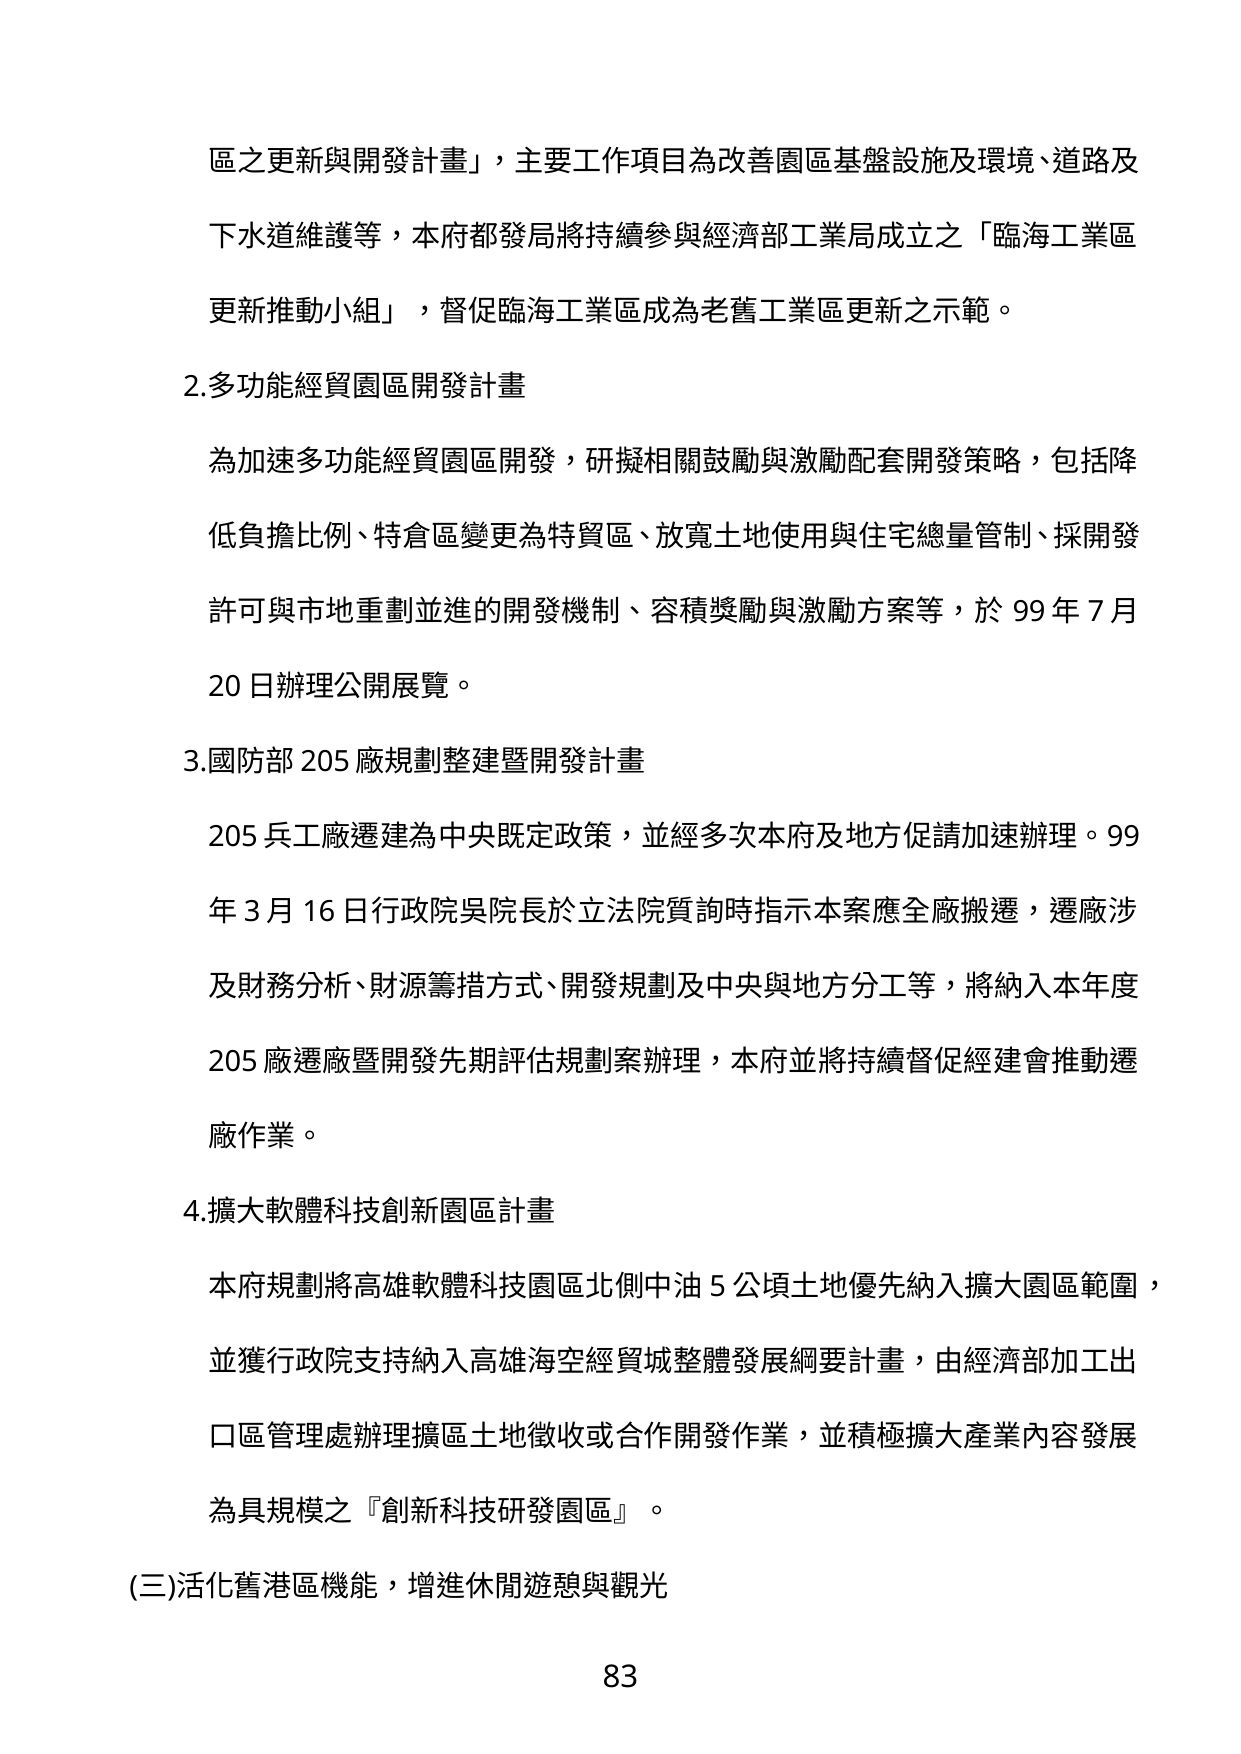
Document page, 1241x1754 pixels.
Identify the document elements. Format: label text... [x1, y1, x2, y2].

text 2.多功能經貿園區開發計畫 [183, 346, 1140, 421]
text 為加速多功能經貿園區開發，研擬相關鼓勵與激勵配套開發策略，包括降低負擔比例、特倉區變更為特貿區、放寬土地使用與住宅總量管制、採開發許可與市地重劃並進的開發機制、容積獎勵與激勵方案等，於99年7月20日辦理公開展覽。 [208, 421, 1140, 721]
text 本府規劃將高雄軟體科技園區北側中油5公頃土地優先納入擴大園區範圍，並獲行政院支持納入高雄海空經貿城整體發展綱要計畫，由經濟部加工出口區管理處辦理擴區土地徵收或合作開發作業，並積極擴大產業內容發展為具規模之『創新科技研發園區』。 [208, 1246, 1140, 1546]
text 區之更新與開發計畫」，主要工作項目為改善園區基盤設施及環境、道路及下水道維護等，本府都發局將持續參與經濟部工業局成立之「臨海工業區更新推動小組」，督促臨海工業區成為老舊工業區更新之示範。 [208, 121, 1140, 346]
text (三)活化舊港區機能，增進休閒遊憩與觀光 [100, 1546, 1140, 1621]
text 4.擴大軟體科技創新園區計畫 [183, 1171, 1140, 1246]
text 205兵工廠遷建為中央既定政策，並經多次本府及地方促請加速辦理。99年3月16日行政院吳院長於立法院質詢時指示本案應全廠搬遷，遷廠涉及財務分析、財源籌措方式、開發規劃及中央與地方分工等，將納入本年度205廠遷廠暨開發先期評估規劃案辦理，本府並將持續督促經建會推動遷廠作業。 [208, 796, 1140, 1171]
text 3.國防部205廠規劃整建暨開發計畫 [183, 721, 1140, 796]
